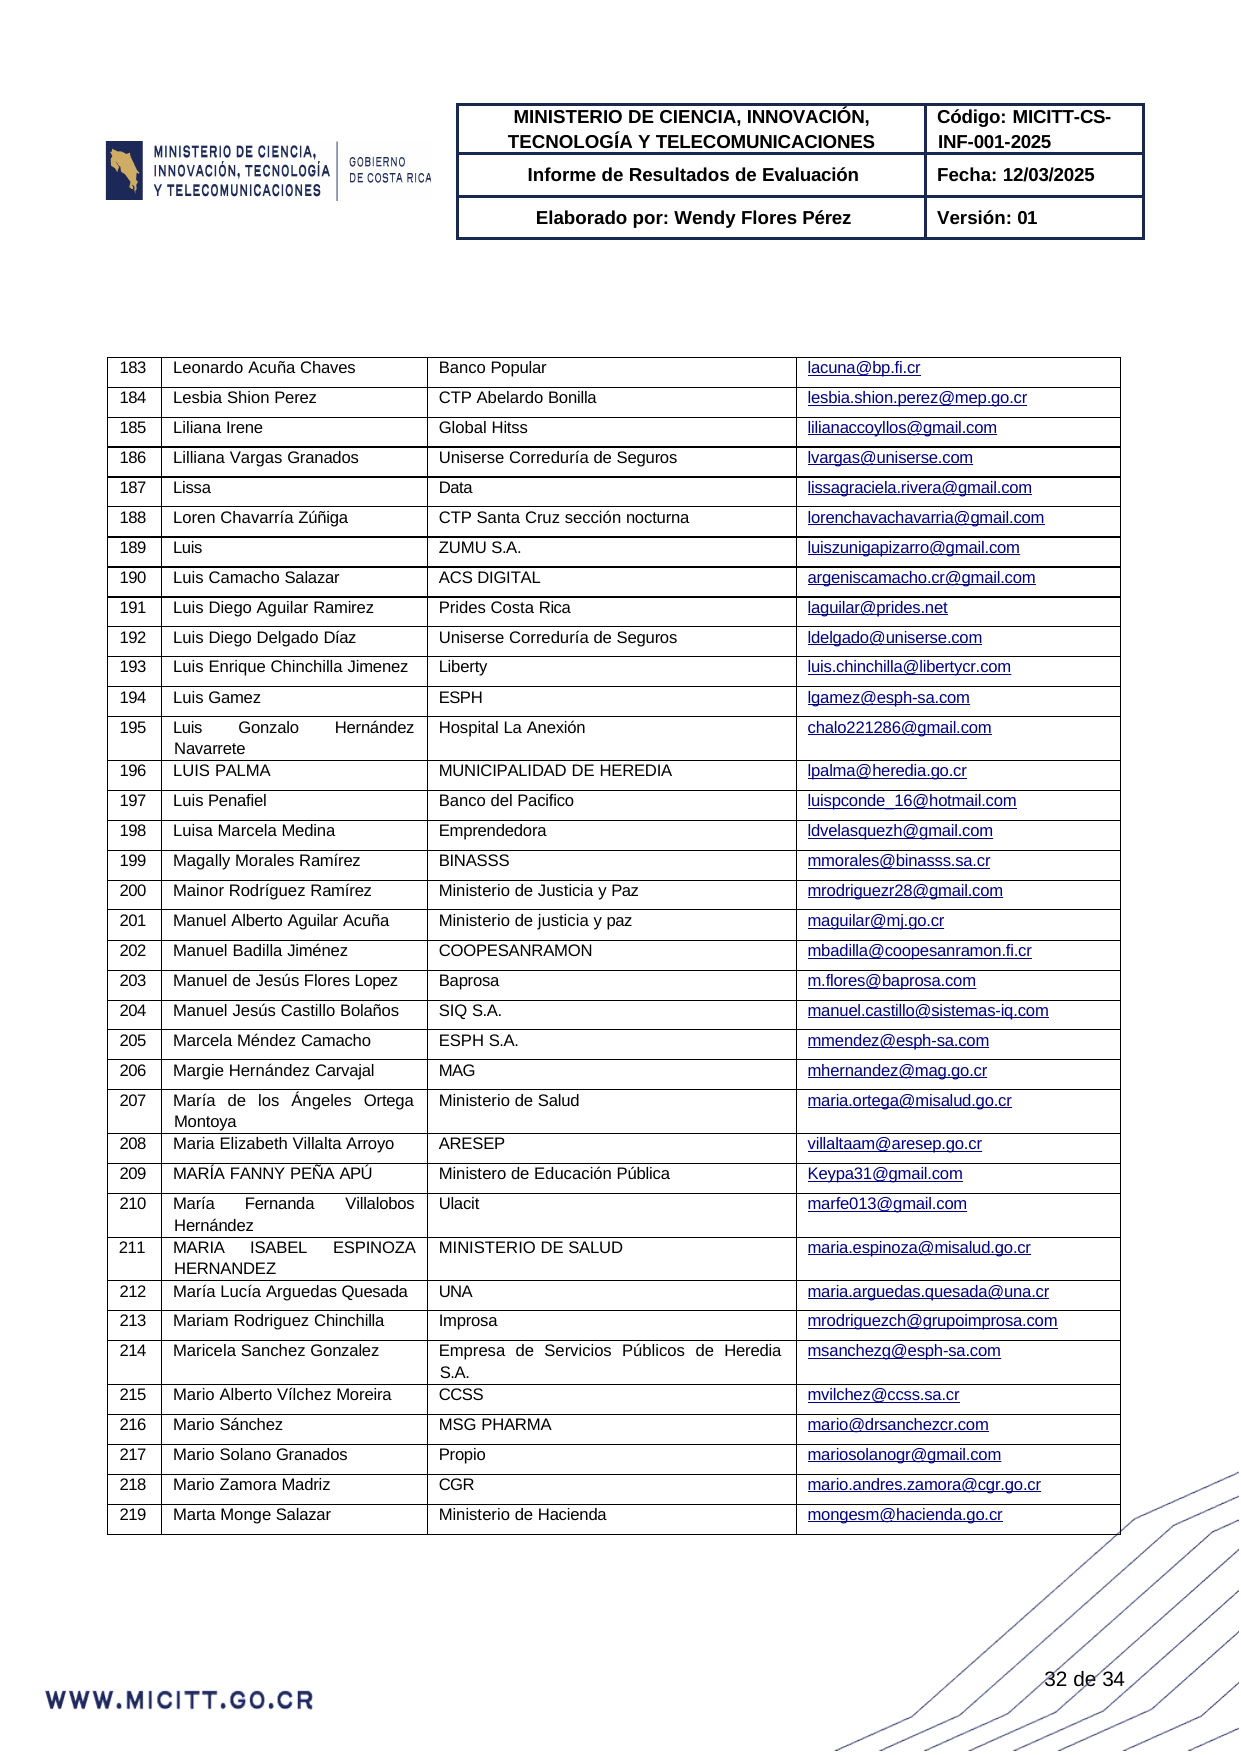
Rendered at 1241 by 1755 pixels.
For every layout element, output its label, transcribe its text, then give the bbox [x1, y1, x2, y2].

table_cell 197 [108, 791, 161, 820]
table_cell Global Hitss [428, 418, 796, 446]
table_cell MAG [428, 1060, 796, 1089]
table_cell luispconde_16@hotmail.com [797, 791, 1120, 820]
table_header 183 [108, 358, 161, 387]
table_cell 193 [108, 657, 161, 686]
table_cell Mario Sánchez [162, 1415, 427, 1443]
table_cell 188 [108, 507, 161, 536]
table_cell Manuel Badilla Jiménez [162, 941, 427, 969]
table_cell Lissa [162, 478, 427, 506]
table_cell ESPH [428, 687, 796, 716]
table_cell 213 [108, 1311, 161, 1340]
table_cell Ministerio de Justicia y Paz [428, 881, 796, 909]
table_cell Mariam Rodriguez Chinchilla [162, 1311, 427, 1340]
table_cell luis.chinchilla@libertycr.com [797, 657, 1120, 686]
table_cell Hospital La Anexión [428, 717, 796, 760]
table_cell 185 [108, 418, 161, 446]
table_cell 216 [108, 1415, 161, 1443]
table_cell 218 [108, 1475, 161, 1504]
table_cell MINISTERIO DE SALUD [428, 1238, 796, 1280]
table_cell 198 [108, 821, 161, 849]
table_cell manuel.castillo@sistemas-iq.com [797, 1001, 1120, 1029]
table_cell COOPESANRAMON [428, 941, 796, 969]
table_cell maguilar@mj.go.cr [797, 910, 1120, 939]
table_cell UNA [428, 1281, 796, 1310]
table_cell 207 [108, 1090, 161, 1133]
table_cell mariosolanogr@gmail.com [797, 1445, 1120, 1473]
table_cell 214 [108, 1341, 161, 1384]
table_cell Marta Monge Salazar [162, 1505, 427, 1533]
table_cell Banco del Pacifico [428, 791, 796, 820]
table_cell 190 [108, 568, 161, 596]
table_cell Propio [428, 1445, 796, 1473]
table_cell mhernandez@mag.go.cr [797, 1060, 1120, 1089]
table_cell m.flores@baprosa.com [797, 971, 1120, 999]
table_header lacuna@bp.fi.cr [797, 358, 1120, 387]
table_cell Manuel Jesús Castillo Bolaños [162, 1001, 427, 1029]
table_cell 219 [108, 1505, 161, 1533]
table_cell ARESEP [428, 1134, 796, 1163]
table_cell ESPH S.A. [428, 1030, 796, 1059]
table_cell Uniserse Correduría de Seguros [428, 448, 796, 476]
table_cell Mario Solano Granados [162, 1445, 427, 1473]
table_cell 187 [108, 478, 161, 506]
table_cell María de los Ángeles Ortega Montoya [162, 1090, 427, 1133]
table_cell 196 [108, 761, 161, 790]
table_cell mrodriguezr28@gmail.com [797, 881, 1120, 909]
table_cell Luis Gamez [162, 687, 427, 716]
table_cell Improsa [428, 1311, 796, 1340]
table_cell Ministerio de Hacienda [428, 1505, 796, 1533]
table_cell maria.arguedas.quesada@una.cr [797, 1281, 1120, 1310]
table_cell MARIA ISABEL ESPINOZA HERNANDEZ [162, 1238, 427, 1280]
table_header Leonardo Acuña Chaves [162, 358, 427, 387]
table_cell Luis Camacho Salazar [162, 568, 427, 596]
table_cell Mario Alberto Vílchez Moreira [162, 1385, 427, 1414]
table_cell lvargas@uniserse.com [797, 448, 1120, 476]
table_cell Luis Gonzalo Hernández Navarrete [162, 717, 427, 760]
table_cell 210 [108, 1194, 161, 1237]
table_cell 209 [108, 1164, 161, 1193]
table_cell luiszunigapizarro@gmail.com [797, 538, 1120, 566]
table_cell Ministerio de justicia y paz [428, 910, 796, 939]
table_cell 212 [108, 1281, 161, 1310]
table_cell Mainor Rodríguez Ramírez [162, 881, 427, 909]
table_cell Lilliana Vargas Granados [162, 448, 427, 476]
table_cell Uniserse Correduría de Seguros [428, 627, 796, 656]
table_cell 195 [108, 717, 161, 760]
table_cell lissagraciela.rivera@gmail.com [797, 478, 1120, 506]
table_cell 186 [108, 448, 161, 476]
table_cell 206 [108, 1060, 161, 1089]
table_cell Luis Enrique Chinchilla Jimenez [162, 657, 427, 686]
table_cell María Fernanda Villalobos Hernández [162, 1194, 427, 1237]
table_cell 204 [108, 1001, 161, 1029]
table_cell lorenchavachavarria@gmail.com [797, 507, 1120, 536]
table_cell mario@drsanchezcr.com [797, 1415, 1120, 1443]
table_cell MSG PHARMA [428, 1415, 796, 1443]
table_cell María Lucía Arguedas Quesada [162, 1281, 427, 1310]
table_cell argeniscamacho.cr@gmail.com [797, 568, 1120, 596]
table_cell chalo221286@gmail.com [797, 717, 1120, 760]
table_cell 199 [108, 851, 161, 879]
table_cell CTP Santa Cruz sección nocturna [428, 507, 796, 536]
table_cell 217 [108, 1445, 161, 1473]
table_cell maria.ortega@misalud.go.cr [797, 1090, 1120, 1133]
table_cell ldelgado@uniserse.com [797, 627, 1120, 656]
table_cell lesbia.shion.perez@mep.go.cr [797, 388, 1120, 417]
table_cell mrodriguezch@grupoimprosa.com [797, 1311, 1120, 1340]
table_cell mario.andres.zamora@cgr.go.cr [797, 1475, 1120, 1504]
table_cell mvilchez@ccss.sa.cr [797, 1385, 1120, 1414]
table_cell MUNICIPALIDAD DE HEREDIA [428, 761, 796, 790]
table_cell ZUMU S.A. [428, 538, 796, 566]
table_cell Keypa31@gmail.com [797, 1164, 1120, 1193]
table_cell 192 [108, 627, 161, 656]
table_cell Luis Diego Delgado Díaz [162, 627, 427, 656]
table_cell 211 [108, 1238, 161, 1280]
table_cell Liliana Irene [162, 418, 427, 446]
table_cell mmendez@esph-sa.com [797, 1030, 1120, 1059]
table_cell Maricela Sanchez Gonzalez [162, 1341, 427, 1384]
table_cell Prides Costa Rica [428, 598, 796, 626]
table_cell 201 [108, 910, 161, 939]
table_cell Emprendedora [428, 821, 796, 849]
table_cell 184 [108, 388, 161, 417]
table_cell 200 [108, 881, 161, 909]
table_cell mmorales@binasss.sa.cr [797, 851, 1120, 879]
table_cell mongesm@hacienda.go.cr [797, 1505, 1120, 1533]
table_cell 202 [108, 941, 161, 969]
table_cell ACS DIGITAL [428, 568, 796, 596]
table_cell mbadilla@coopesanramon.fi.cr [797, 941, 1120, 969]
table_cell maria.espinoza@misalud.go.cr [797, 1238, 1120, 1280]
table_cell 203 [108, 971, 161, 999]
table_cell CGR [428, 1475, 796, 1504]
table_cell 189 [108, 538, 161, 566]
table_cell lilianaccoyllos@gmail.com [797, 418, 1120, 446]
table_cell villaltaam@aresep.go.cr [797, 1134, 1120, 1163]
table_cell Empresa de Servicios Públicos de Heredia S.A. [428, 1341, 796, 1384]
table_cell CCSS [428, 1385, 796, 1414]
table_cell Mario Zamora Madriz [162, 1475, 427, 1504]
table_cell Ulacit [428, 1194, 796, 1237]
table_cell 208 [108, 1134, 161, 1163]
table_cell Luisa Marcela Medina [162, 821, 427, 849]
table_cell Luis Diego Aguilar Ramirez [162, 598, 427, 626]
table_cell Magally Morales Ramírez [162, 851, 427, 879]
table_cell Maria Elizabeth Villalta Arroyo [162, 1134, 427, 1163]
table_cell Lesbia Shion Perez [162, 388, 427, 417]
table_cell msanchezg@esph-sa.com [797, 1341, 1120, 1384]
table_cell Margie Hernández Carvajal [162, 1060, 427, 1089]
table_cell Manuel Alberto Aguilar Acuña [162, 910, 427, 939]
table_cell Marcela Méndez Camacho [162, 1030, 427, 1059]
table_cell Data [428, 478, 796, 506]
table_cell Baprosa [428, 971, 796, 999]
table_cell Luis [162, 538, 427, 566]
table_cell 194 [108, 687, 161, 716]
table_cell ldvelasquezh@gmail.com [797, 821, 1120, 849]
table_cell Ministerio de Salud [428, 1090, 796, 1133]
table_cell 215 [108, 1385, 161, 1414]
table_cell 191 [108, 598, 161, 626]
table_cell lpalma@heredia.go.cr [797, 761, 1120, 790]
table_cell Ministero de Educación Pública [428, 1164, 796, 1193]
table_cell marfe013@gmail.com [797, 1194, 1120, 1237]
table_cell 205 [108, 1030, 161, 1059]
table_cell Loren Chavarría Zúñiga [162, 507, 427, 536]
table_cell SIQ S.A. [428, 1001, 796, 1029]
table_cell laguilar@prides.net [797, 598, 1120, 626]
table_cell lgamez@esph-sa.com [797, 687, 1120, 716]
table_cell LUIS PALMA [162, 761, 427, 790]
table_cell Luis Penafiel [162, 791, 427, 820]
table_header Banco Popular [428, 358, 796, 387]
table_cell MARÍA FANNY PEÑA APÚ [162, 1164, 427, 1193]
table_cell Manuel de Jesús Flores Lopez [162, 971, 427, 999]
table_cell Liberty [428, 657, 796, 686]
table_cell CTP Abelardo Bonilla [428, 388, 796, 417]
table_cell BINASSS [428, 851, 796, 879]
